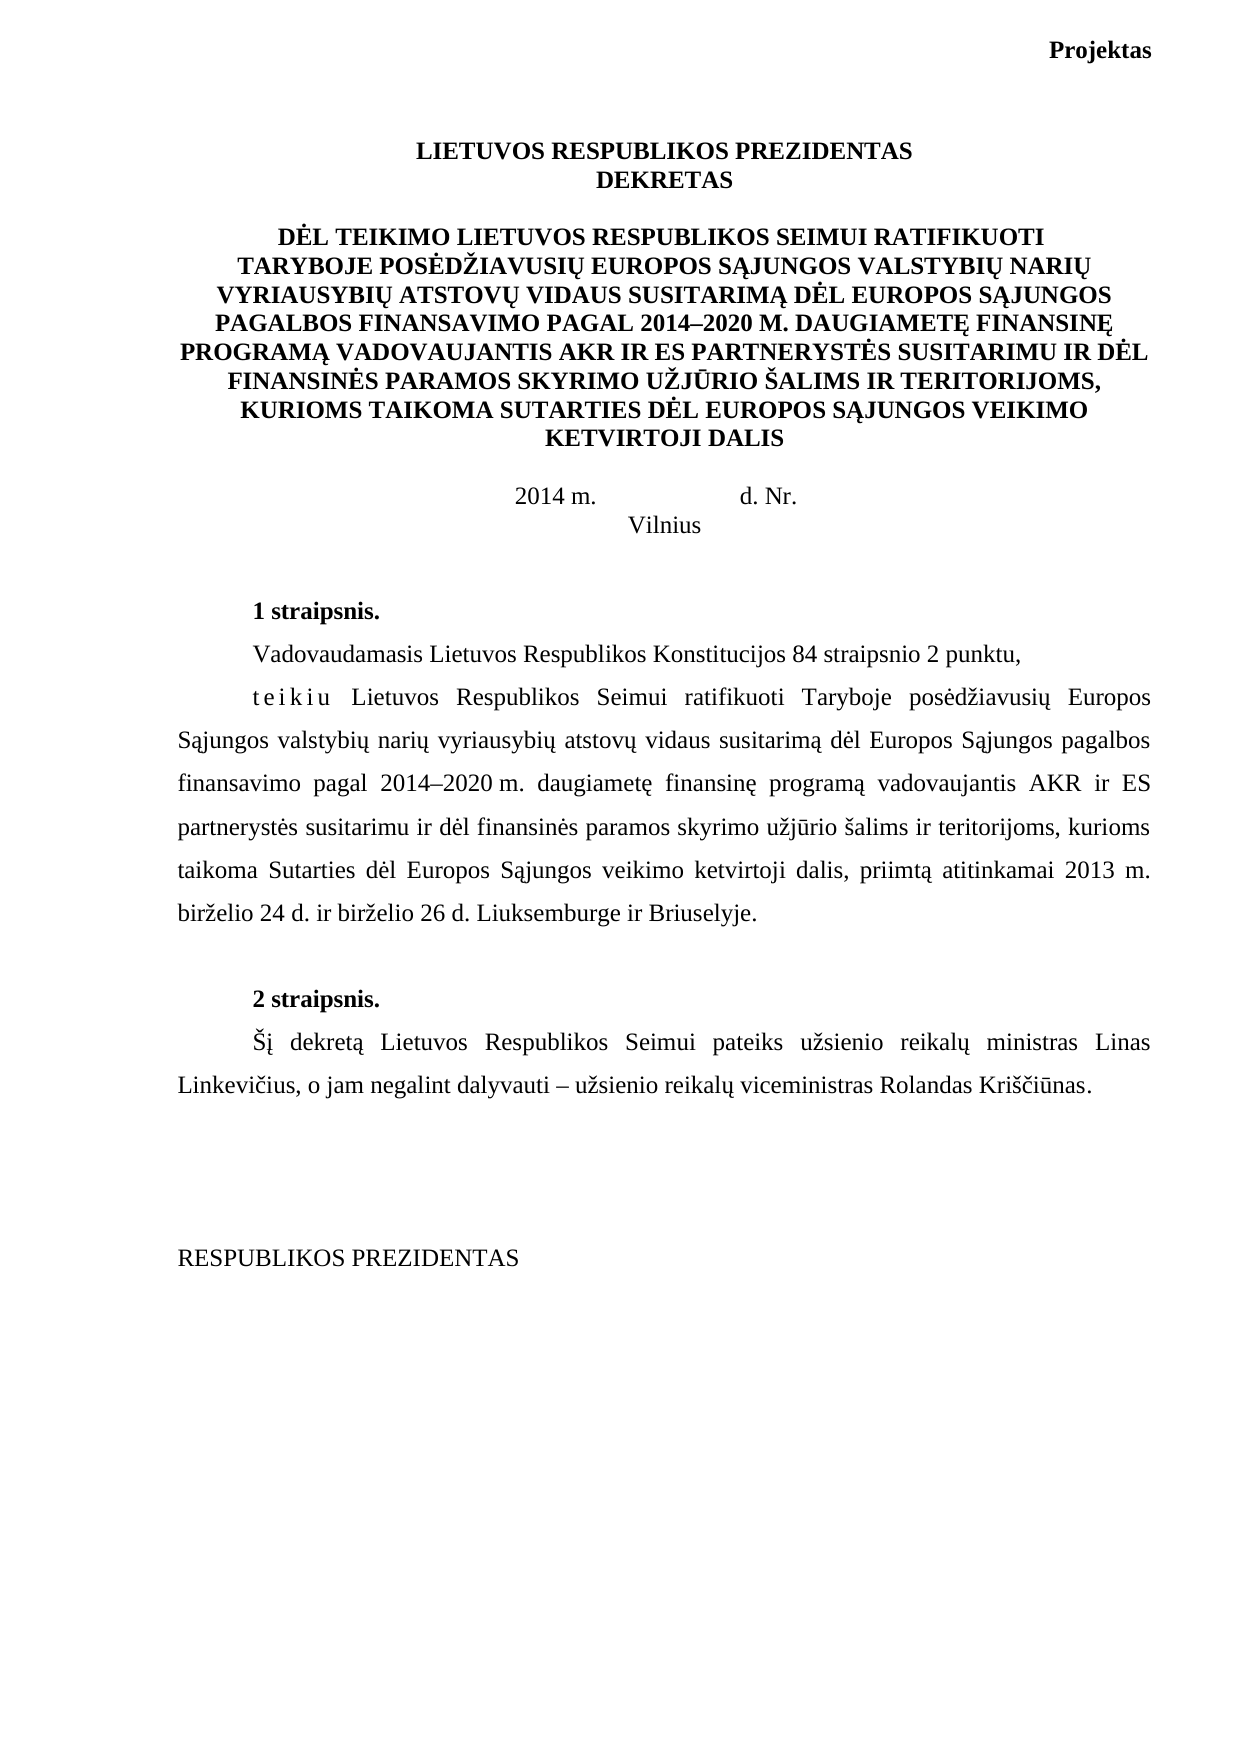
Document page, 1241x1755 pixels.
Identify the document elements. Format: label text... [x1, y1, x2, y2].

text TARYBOJE POSĖDŽIAVUSIŲ EUROPOS SĄJUNGOS VALSTYBIŲ NARIŲ VYRIAUSYBIŲ ATSTOVŲ VIDAUS SUSITARIMĄ DĖL EUROPOS SĄJUNGOS PAGALBOS FINANSAVIMO PAGAL 2014–2020 M. DAUGIAMETĘ FINANSINĘ PROGRAMĄ VADOVAUJANTIS AKR IR ES PARTNERYSTĖS SUSITARIMU IR DĖL FINANSINĖS PARAMOS SKYRIMO UŽJŪRIO ŠALIMS IR TERITORIJOMS, KURIOMS TAIKOMA SUTARTIES DĖL EUROPOS SĄJUNGOS VEIKIMO KETVIRTOJI DALIS [177, 251, 1152, 452]
text Vadovaudamasis Lietuvos Respublikos Konstitucijos 84 straipsnio 2 punktu, [177, 639, 1152, 668]
text 1 straipsnis. [177, 596, 1152, 625]
text DEKRETAS [177, 165, 1152, 193]
text LIETUVOS RESPUBLIKOS PREZIDENTAS [177, 136, 1152, 165]
text DĖL TEIKIMO LIETUVOS RESPUBLIKOS SEIMUI RATIFIKUOTI [177, 222, 1152, 251]
text RESPUBLIKOS PREZIDENTAS [177, 1243, 1152, 1272]
text 2014 m. d. Nr. [177, 481, 1152, 510]
text 2 straipsnis. [177, 984, 1152, 1013]
text Projektas [177, 35, 1152, 64]
text Vilnius [177, 510, 1152, 538]
text Šį dekretą Lietuvos Respublikos Seimui pateiks užsienio reikalų ministras Linas Linkevičius, o jam negalint dalyvauti – užsienio reikalų viceministras Rolandas Kriščiūnas. [177, 1027, 1152, 1099]
text teikiu Lietuvos Respublikos Seimui ratifikuoti Taryboje posėdžiavusių Europos Sąjungos valstybių narių vyriausybių atstovų vidaus susitarimą dėl Europos Sąjungos pagalbos finansavimo pagal 2014–2020 m. daugiametę finansinę programą vadovaujantis AKR ir ES partnerystės susitarimu ir dėl finansinės paramos skyrimo užjūrio šalims ir teritorijoms, kurioms taikoma Sutarties dėl Europos Sąjungos veikimo ketvirtoji dalis, priimtą atitinkamai 2013 m. birželio 24 d. ir birželio 26 d. Liuksemburge ir Briuselyje. [177, 682, 1152, 927]
